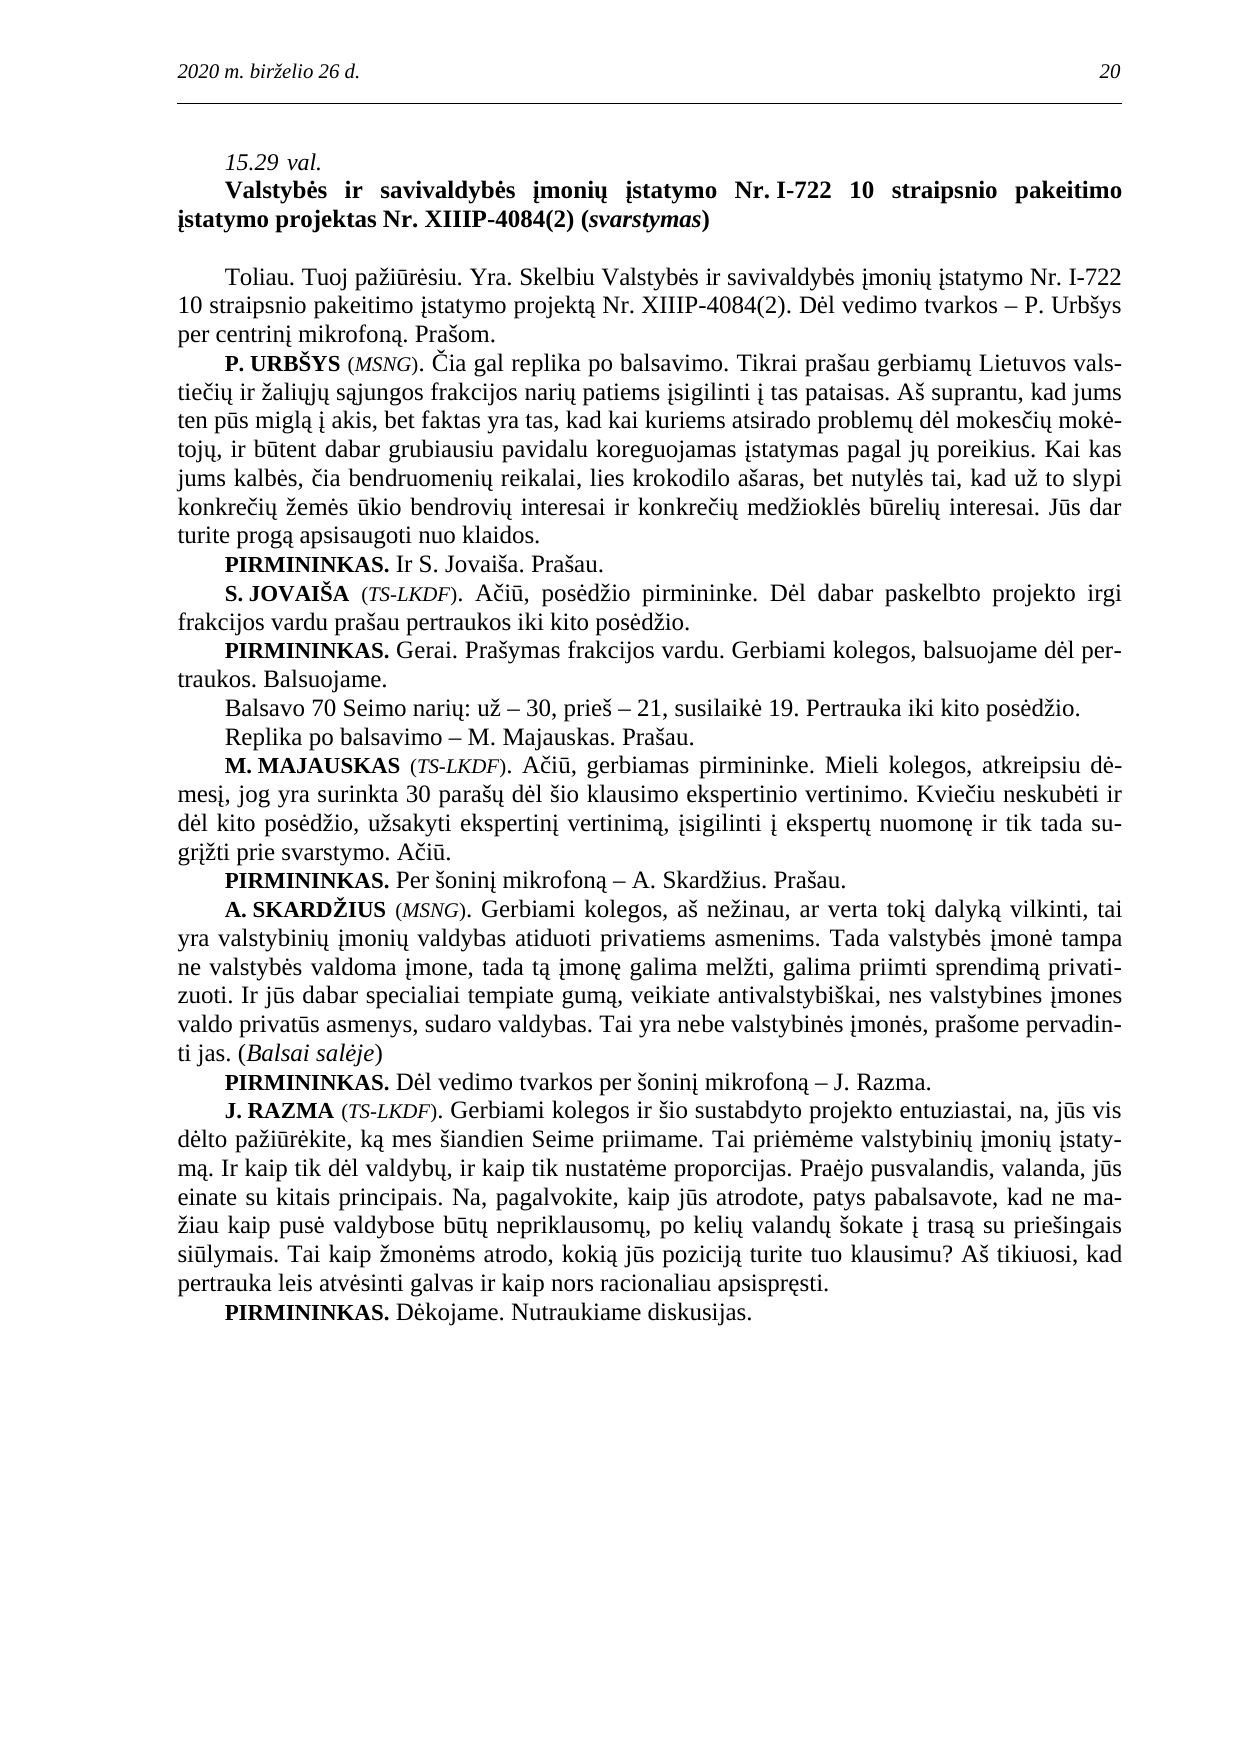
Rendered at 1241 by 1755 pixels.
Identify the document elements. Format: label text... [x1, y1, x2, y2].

text 15.29 val. [224, 148, 1122, 175]
text To­liau. Tuoj pa­žiū­rė­siu. Yra. Skel­biu Vals­ty­bės ir sa­vi­val­dy­bės įmo­nių įsta­ty­mo Nr. I-722 10 straips­nio pa­kei­ti­mo įsta­ty­mo pro­jek­tą Nr. XIIIP-4084(2). Dėl ve­di­mo tvar­kos – P. Urb­šys per cen­tri­nį mik­ro­fo­ną. Pra­šom. [177, 262, 1122, 348]
text PIRMININKAS. Ge­rai. Pra­šy­mas frak­ci­jos var­du. Ger­bia­mi ko­le­gos, bal­suo­ja­me dėl per­trau­kos. Bal­suo­ja­me. [177, 635, 1122, 693]
text M. MAJAUSKAS (TS-LKDF). Ačiū, ger­bia­mas pir­mi­nin­ke. Mie­li ko­le­gos, at­kreip­siu dė­me­sį, jog yra su­rink­ta 30 pa­ra­šų dėl šio klau­si­mo eks­per­ti­nio ver­ti­ni­mo. Kvie­čiu ne­sku­bė­ti ir dėl ki­to po­sė­džio, už­sa­ky­ti eks­per­ti­nį ver­ti­ni­mą, įsi­gi­lin­ti į eks­per­tų nuo­mo­nę ir tik ta­da su­grįž­ti prie svars­ty­mo. Ačiū. [177, 750, 1122, 865]
text Re­pli­ka po bal­sa­vi­mo – M. Ma­jaus­kas. Pra­šau. [177, 722, 1122, 750]
text Vals­ty­bės ir sa­vi­val­dy­bės įmo­nių įsta­ty­mo Nr. I-722 10 straips­nio pa­kei­ti­mo įstatymo pro­jek­tas Nr. XIIIP-4084(2) (svars­ty­mas) [177, 175, 1122, 233]
text PIRMININKAS. Per šo­ni­nį mik­ro­fo­ną – A. Skar­džius. Pra­šau. [177, 865, 1122, 894]
text PIRMININKAS. Dėl ve­di­mo tvar­kos per šo­ni­nį mik­ro­fo­ną – J. Raz­ma. [177, 1067, 1122, 1095]
text P. URBŠYS (MSNG). Čia gal re­pli­ka po bal­sa­vi­mo. Tik­rai pra­šau ger­bia­mų Lie­tu­vos vals­tie­čių ir ža­lių­jų są­jun­gos frak­ci­jos na­rių pa­tiems įsi­gi­lin­ti į tas pa­tai­sas. Aš su­pran­tu, kad jums ten pūs mig­lą į akis, bet fak­tas yra tas, kad kai ku­riems at­si­ra­do pro­ble­mų dėl mo­kes­čių mo­kė­to­jų, ir bū­tent da­bar gru­biau­siu pa­vi­da­lu ko­re­guo­ja­mas įsta­ty­mas pa­gal jų po­rei­kius. Kai kas jums kal­bės, čia ben­druo­me­nių rei­ka­lai, lies kro­ko­di­lo aša­ras, bet nu­ty­lės tai, kad už to sly­pi kon­kre­čių že­mės ūkio ben­dro­vių in­te­re­sai ir kon­kre­čių me­džiok­lės bū­re­lių in­te­re­sai. Jūs dar tu­ri­te pro­gą ap­si­sau­go­ti nuo klai­dos. [177, 348, 1122, 549]
text PIRMININKAS. Ir S. Jo­vai­ša. Pra­šau. [177, 549, 1122, 578]
text PIRMININKAS. Dė­ko­ja­me. Nu­trau­kia­me dis­ku­si­jas. [177, 1297, 1122, 1325]
text S. JOVAIŠA (TS-LKDF). Ačiū, po­sė­džio pir­mi­nin­ke. Dėl da­bar pa­skelb­to pro­jek­to ir­gi frak­ci­jos var­du pra­šau per­trau­kos iki ki­to po­sė­džio. [177, 578, 1122, 635]
text A. SKARDŽIUS (MSNG). Ger­bia­mi ko­le­gos, aš ne­ži­nau, ar ver­ta to­kį da­ly­ką vil­kin­ti, tai yra vals­ty­bi­nių įmo­nių val­dy­bas ati­duo­ti pri­va­tiems as­me­nims. Ta­da vals­ty­bės įmo­nė tam­pa ne vals­ty­bės val­do­ma įmo­ne, ta­da tą įmo­nę ga­li­ma melž­ti, ga­li­ma pri­im­ti spren­di­mą pri­va­ti­zuo­ti. Ir jūs da­bar spe­cia­liai tem­pia­te gu­mą, vei­kia­te an­ti­vals­ty­biš­kai, nes vals­ty­bi­nes įmo­nes val­do pri­va­tūs as­me­nys, su­da­ro val­dy­bas. Tai yra ne­be vals­ty­bi­nės įmo­nės, pra­šo­me per­va­din­ti jas. (Bal­sai sa­lė­je) [177, 894, 1122, 1067]
text Bal­sa­vo 70 Sei­mo na­rių: už – 30, prieš – 21, su­si­lai­kė 19. Per­trau­ka iki ki­to po­sė­džio. [177, 693, 1122, 722]
text J. RAZMA (TS-LKDF). Ger­bia­mi ko­le­gos ir šio su­stab­dy­to pro­jek­to en­tu­zias­tai, na, jūs vis dėl­to pa­žiū­rė­ki­te, ką mes šian­dien Sei­me pri­ima­me. Tai pri­ėmė­me vals­ty­bi­nių įmo­nių įsta­ty­mą. Ir kaip tik dėl val­dy­bų, ir kaip tik nu­sta­tė­me pro­por­ci­jas. Pra­ėjo pus­va­lan­dis, va­lan­da, jūs ei­na­te su ki­tais prin­ci­pais. Na, pa­gal­vo­ki­te, kaip jūs at­ro­do­te, pa­tys pa­bal­sa­vo­te, kad ne ma­žiau kaip pu­sė val­dy­bo­se bū­tų ne­pri­klau­so­mų, po ke­lių va­lan­dų šo­ka­te į tra­są su prie­šin­gais siū­ly­mais. Tai kaip žmo­nėms at­ro­do, ko­kią jūs po­zi­ci­ją tu­ri­te tuo klau­si­mu? Aš ti­kiuo­si, kad per­trau­ka leis at­vė­sin­ti gal­vas ir kaip nors ra­cio­na­liau ap­si­spręs­ti. [177, 1095, 1122, 1297]
